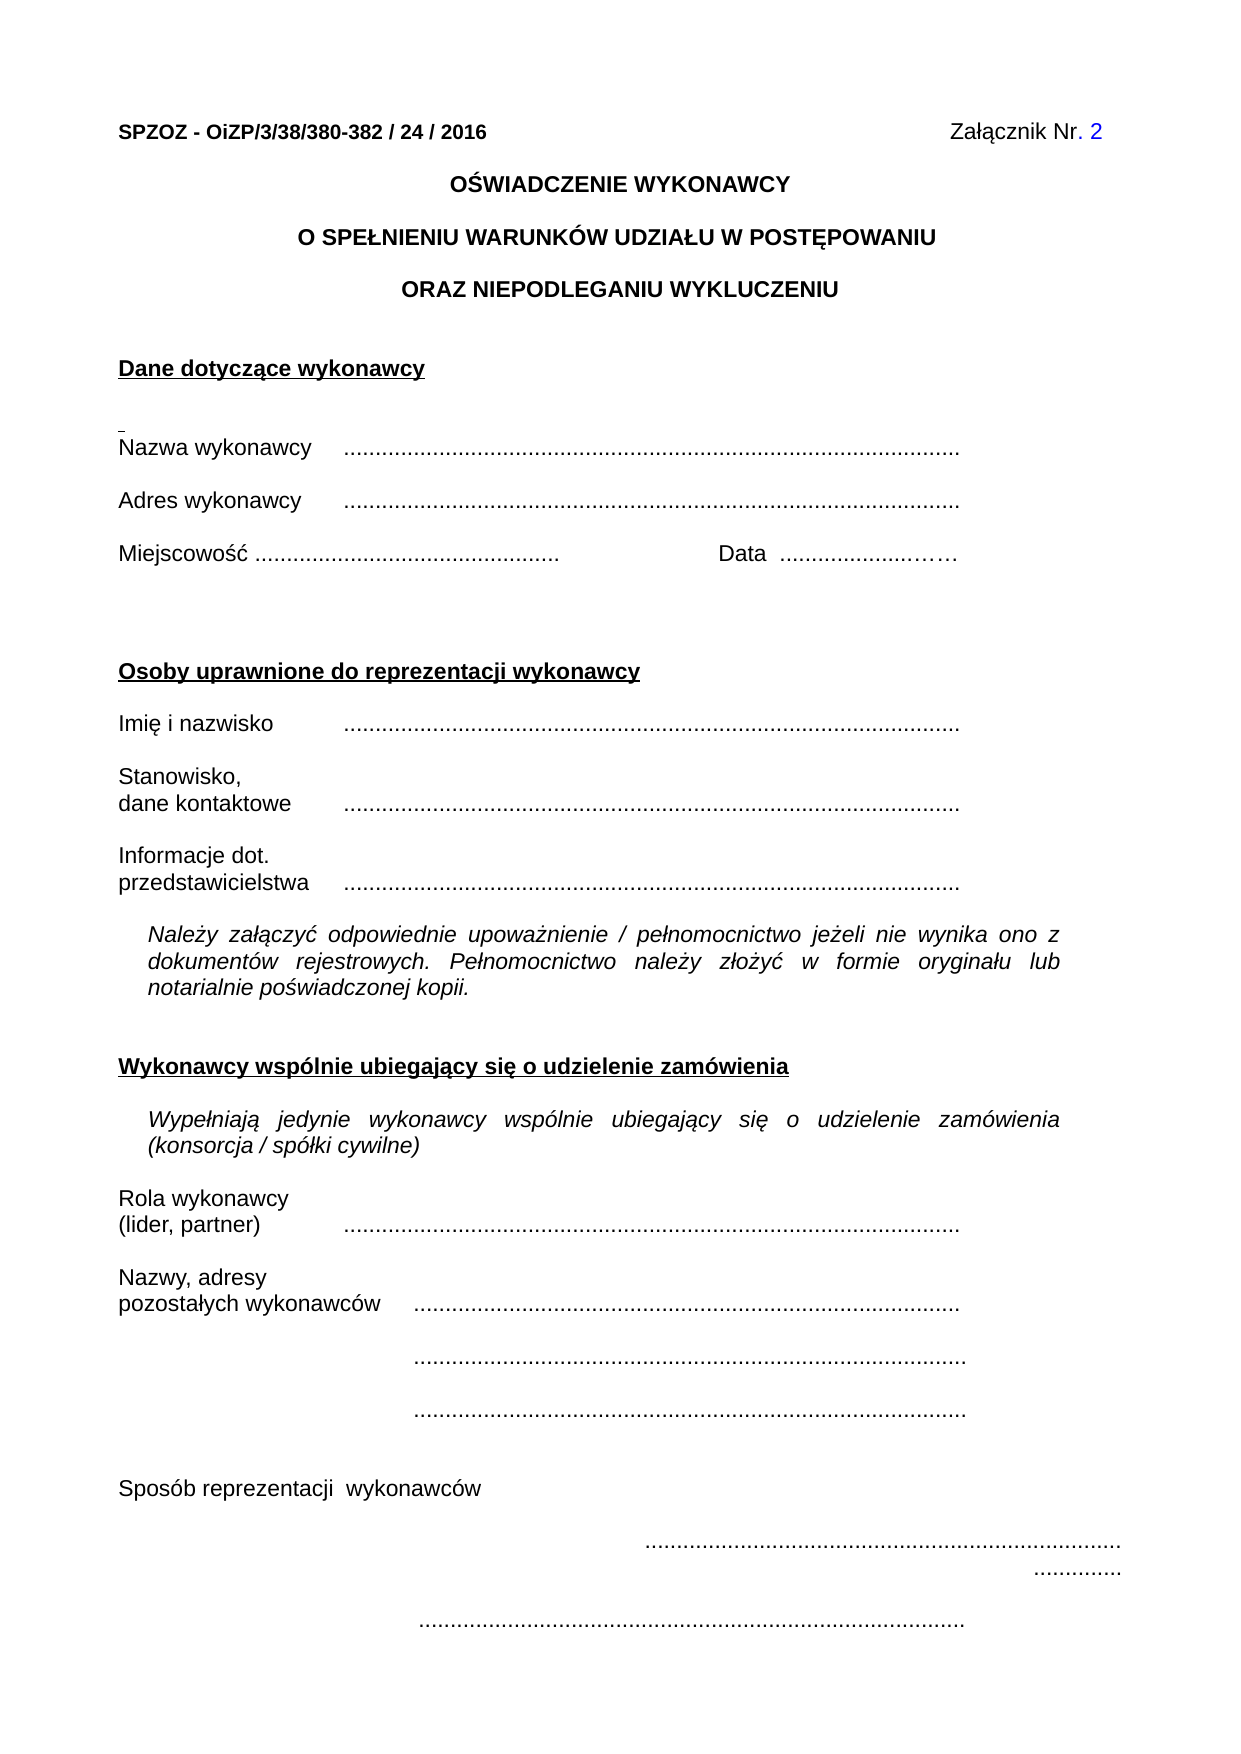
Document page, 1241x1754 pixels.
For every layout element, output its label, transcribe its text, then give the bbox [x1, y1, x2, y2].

text SPZOZ - OiZP/3/38/380-382 / 24 / 2016 Załącznik Nr. 2 [118, 118, 1122, 144]
text OŚWIADCZENIE WYKONAWCY [118, 171, 1122, 197]
text Dane dotyczące wykonawcy [118, 355, 1122, 382]
text Nazwy, adresy [118, 1264, 1122, 1290]
text O SPEŁNIENIU WARUNKÓW UDZIAŁU W POSTĘPOWANIU [118, 223, 1122, 250]
text ...................................................................................... [118, 1606, 1122, 1633]
text ....................................................................................... [118, 1343, 1122, 1369]
text Osoby uprawnione do reprezentacji wykonawcy [118, 658, 1122, 684]
text Sposób reprezentacji wykonawców [118, 1475, 1122, 1501]
text Imię i nazwisko ................................................................................................. [118, 710, 1122, 737]
text ....................................................................................... [339, 1396, 1122, 1422]
text przedstawicielstwa ................................................................................................. [118, 868, 1122, 895]
text Wypełniają jedynie wykonawcy wspólnie ubiegający się o udzielenie zamówienia (konsorcja / spółki cywilne) [148, 1106, 1063, 1158]
text pozostałych wykonawców ...................................................................................... [118, 1290, 1122, 1317]
text Stanowisko, [118, 763, 1122, 789]
text Informacje dot. [118, 842, 1122, 868]
text ORAZ NIEPODLEGANIU WYKLUCZENIU [118, 276, 1122, 303]
text dane kontaktowe ................................................................................................. [118, 789, 1122, 816]
text Należy załączyć odpowiednie upoważnienie / pełnomocnictwo jeżeli nie wynika ono z dokumentów rejestrowych. Pełnomocnictwo należy złożyć w formie oryginału lub notarialnie poświadczonej kopii. [148, 921, 1063, 1000]
text Adres wykonawcy ................................................................................................. [118, 487, 1122, 513]
text Miejscowość ................................................ Data .....................…… [118, 540, 1122, 566]
text (lider, partner) ................................................................................................. [118, 1211, 1122, 1237]
text Nazwa wykonawcy ................................................................................................. [118, 434, 1122, 461]
text ......................................................................................... [118, 1501, 1122, 1580]
text Rola wykonawcy [118, 1185, 1122, 1211]
text Wykonawcy wspólnie ubiegający się o udzielenie zamówienia [118, 1053, 1122, 1079]
